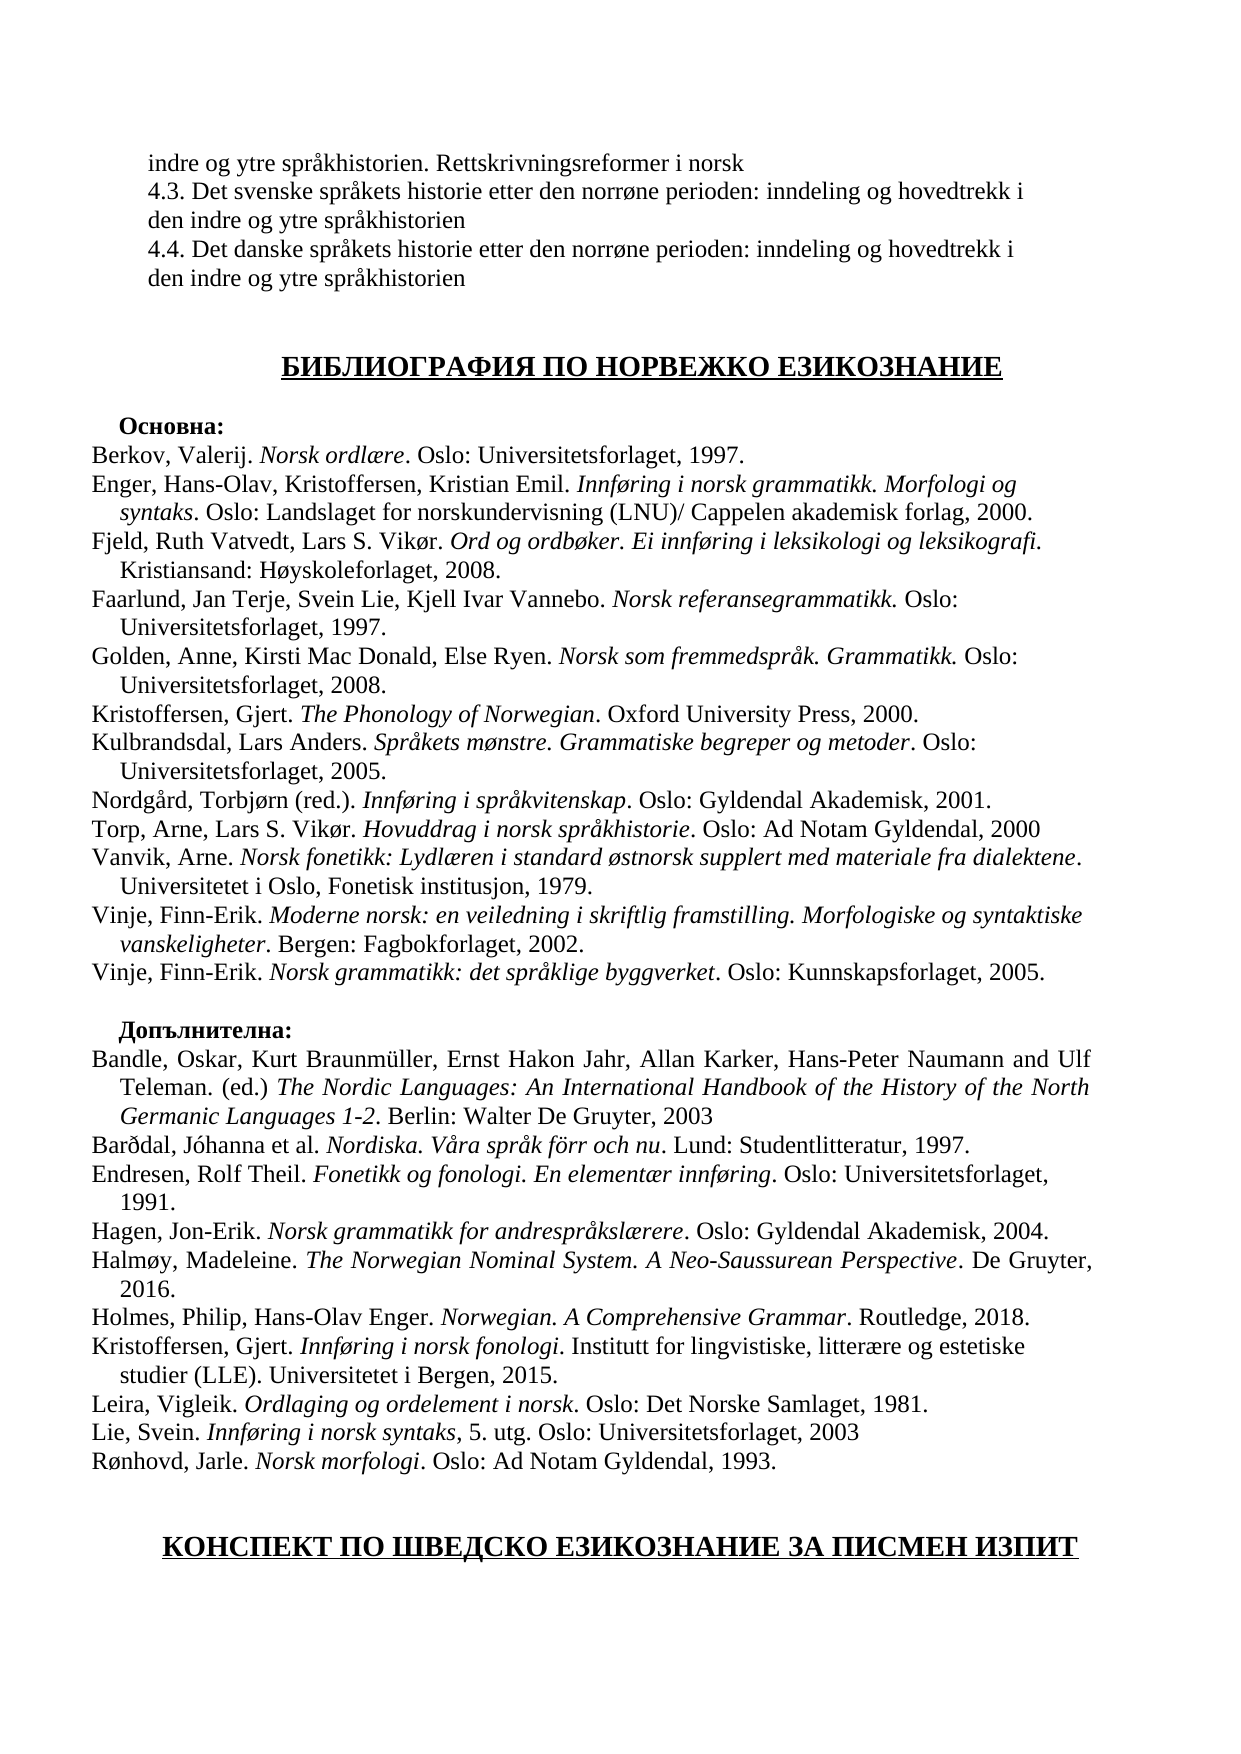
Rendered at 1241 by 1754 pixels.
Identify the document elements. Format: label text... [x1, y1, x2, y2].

text Enger, Hans-Olav, Kristoffersen, Kristian Emil. Innføring i norsk grammatikk. Morfologi og syntaks. Oslo: Landslaget for norskundervisning (LNU)/ Cappelen akademisk forlag, 2000. [91, 469, 1093, 526]
text Vanvik, Arne. Norsk fonetikk: Lydlæren i standard østnorsk supplert med materiale fra dialektene. Universitetet i Oslo, Fonetisk institusjon, 1979. [91, 842, 1093, 900]
text Kristoffersen, Gjert. Innføring i norsk fonologi. Institutt for lingvistiske, litterære og estetiske studier (LLE). Universitetet i Bergen, 2015. [91, 1331, 1093, 1389]
text Berkov, Valerij. Norsk ordlære. Oslo: Universitetsforlaget, 1997. [91, 440, 1093, 469]
text den indre og ytre språkhistorien [148, 205, 1093, 234]
text Vinje, Finn-Erik. Moderne norsk: en veiledning i skriftlig framstilling. Morfologiske og syntaktiske vanskeligheter. Bergen: Fagbokforlaget, 2002. [91, 900, 1093, 957]
text Kulbrandsdal, Lars Anders. Språkets mønstre. Grammatiske begreper og metoder. Oslo: Universitetsforlaget, 2005. [91, 727, 1093, 785]
text 4.3. Det svenske språkets historie etter den norrøne perioden: inndeling og hovedtrekk i [148, 176, 1093, 205]
text Kristoffersen, Gjert. The Phonology of Norwegian. Oxford University Press, 2000. [91, 699, 1093, 727]
text Barðdal, Jóhanna et al. Nordiska. Våra språk förr och nu. Lund: Studentlitteratur, 1997. [91, 1130, 1093, 1159]
text Nordgård, Torbjørn (red.). Innføring i språkvitenskap. Oslo: Gyldendal Akademisk, 2001. [91, 785, 1093, 814]
text indre og ytre språkhistorien. Rettskrivningsreformer i norsk [148, 148, 1093, 176]
text Holmes, Philip, Hans-Olav Enger. Norwegian. A Comprehensive Grammar. Routledge, 2018. [91, 1302, 1093, 1331]
text Vinje, Finn-Erik. Norsk grammatikk: det språklige byggverket. Oslo: Kunnskapsforlaget, 2005. [91, 957, 1093, 986]
text КОНСПЕКТ ПО ШВЕДСКО ЕЗИКОЗНАНИЕ ЗА ПИСМЕН ИЗПИТ [148, 1529, 1093, 1562]
text Endresen, Rolf Theil. Fonetikk og fonologi. En elementær innføring. Oslo: Universitetsforlaget, 1991. [91, 1159, 1093, 1216]
text Leira, Vigleik. Ordlaging og ordelement i norsk. Oslo: Det Norske Samlaget, 1981. [91, 1389, 1093, 1417]
text Fjeld, Ruth Vatvedt, Lars S. Vikør. Ord og ordbøker. Ei innføring i leksikologi og leksikografi. Kristiansand: Høyskoleforlaget, 2008. [91, 526, 1093, 584]
text БИБЛИОГРАФИЯ ПО НОРВЕЖКО ЕЗИКОЗНАНИЕ [148, 349, 1093, 382]
text Rønhovd, Jarle. Norsk morfologi. Oslo: Ad Notam Gyldendal, 1993. [91, 1446, 1093, 1475]
text Halmøy, Madeleine. The Norwegian Nominal System. A Neo-Saussurean Perspective. De Gruyter, 2016. [91, 1245, 1093, 1302]
text Faarlund, Jan Terje, Svein Lie, Kjell Ivar Vannebo. Norsk referansegrammatikk. Oslo: Universitetsforlaget, 1997. [91, 584, 1093, 641]
text 4.4. Det danske språkets historie etter den norrøne perioden: inndeling og hovedtrekk i [148, 234, 1093, 263]
text Bandle, Oskar, Kurt Braunmüller, Ernst Hakon Jahr, Allan Karker, Hans-Peter Naumann and Ulf Teleman. (ed.) The Nordic Languages: An International Handbook of the History of the North Germanic Languages 1-2. Berlin: Walter De Gruyter, 2003 [91, 1044, 1093, 1130]
text den indre og ytre språkhistorien [148, 263, 1093, 291]
text Допълнителна: [118, 1015, 1093, 1044]
text Lie, Svein. Innføring i norsk syntaks, 5. utg. Oslo: Universitetsforlaget, 2003 [91, 1417, 1093, 1446]
text Основна: [118, 411, 1093, 440]
text Golden, Anne, Kirsti Mac Donald, Else Ryen. Norsk som fremmedspråk. Grammatikk. Oslo: Universitetsforlaget, 2008. [91, 641, 1093, 699]
text Hagen, Jon-Erik. Norsk grammatikk for andrespråkslærere. Oslo: Gyldendal Akademisk, 2004. [91, 1216, 1093, 1245]
text Torp, Arne, Lars S. Vikør. Hovuddrag i norsk språkhistorie. Oslo: Ad Notam Gyldendal, 2000 [91, 814, 1093, 842]
